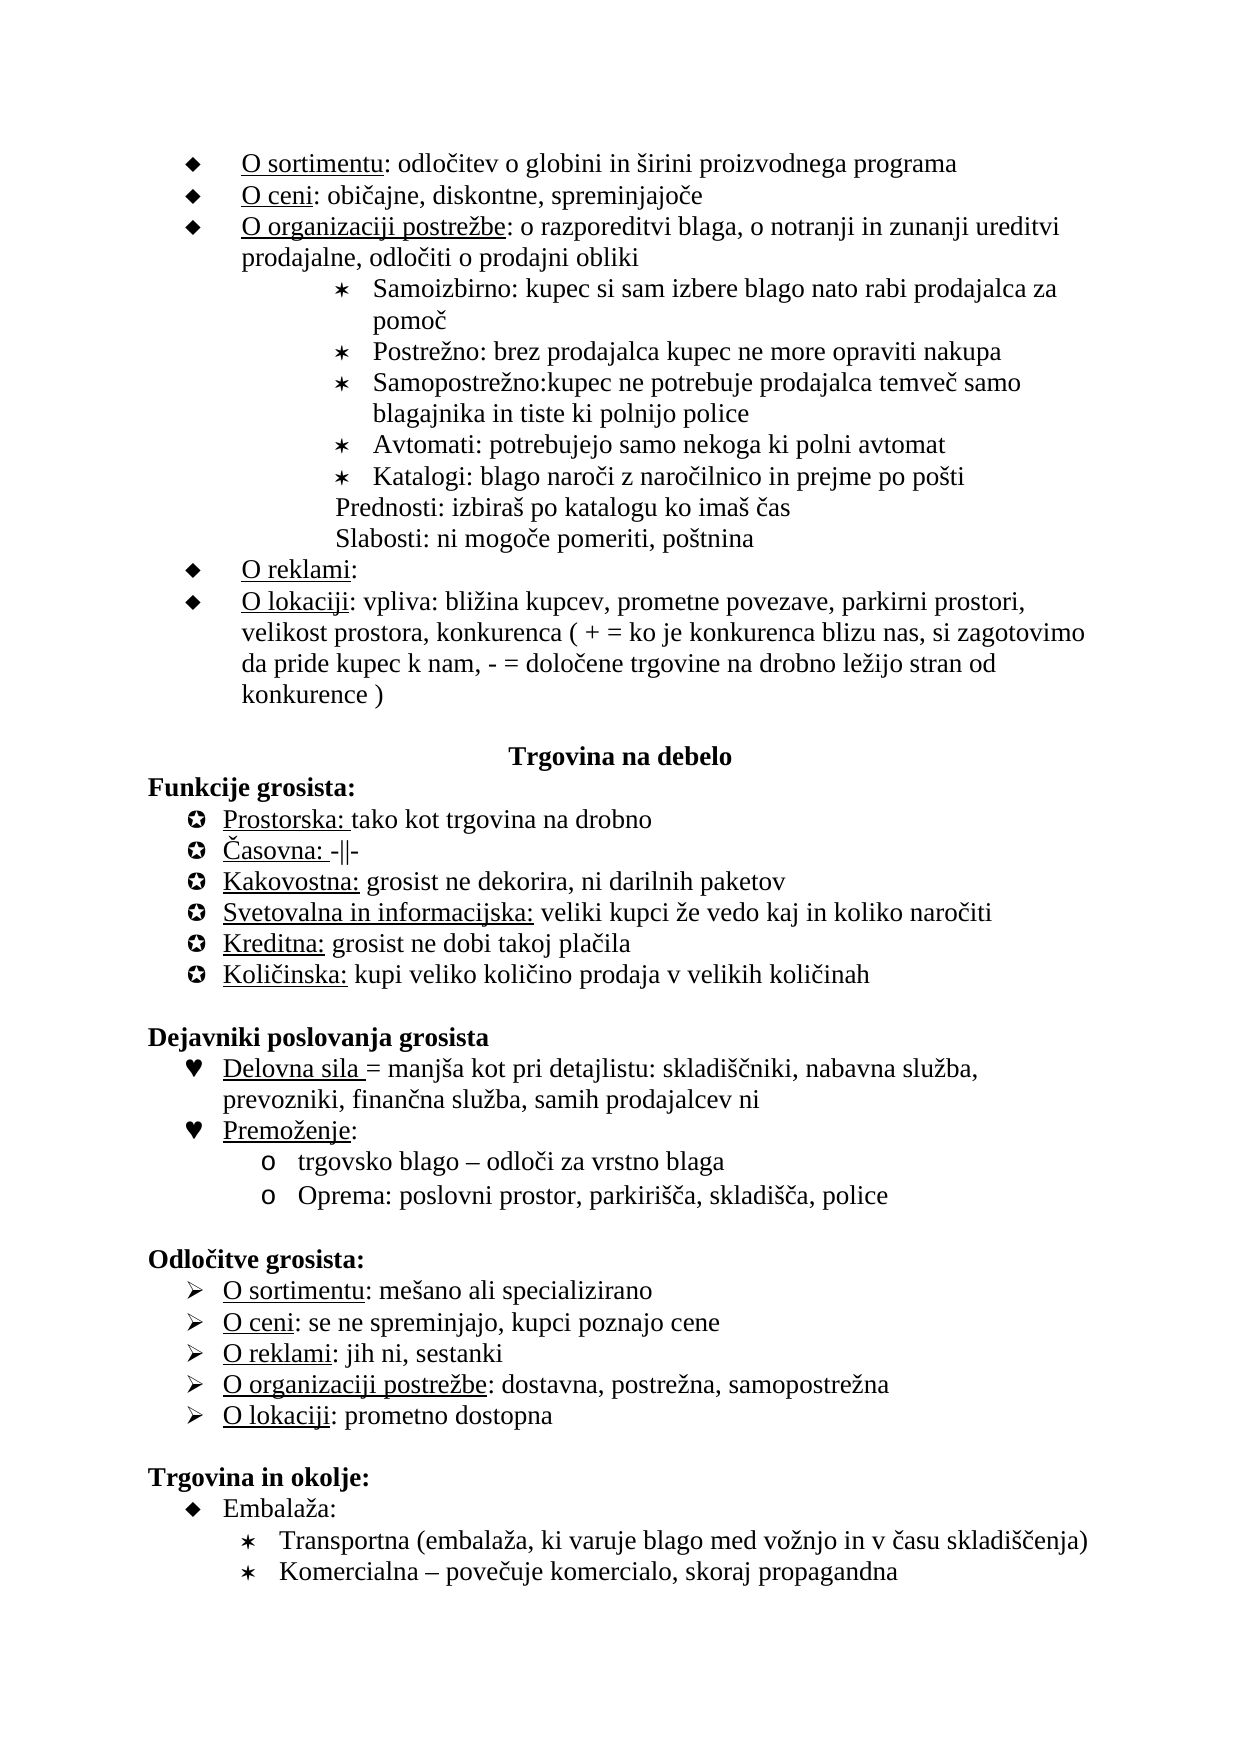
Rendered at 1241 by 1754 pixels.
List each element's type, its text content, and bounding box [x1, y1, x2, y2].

text Dejavniki poslovanja grosista [148, 1021, 1093, 1052]
list Embalaža: [185, 1492, 1093, 1524]
text Prednosti: izbiraš po katalogu ko imaš čas [335, 491, 1093, 522]
list Svetovalna in informacijska: veliki kupci že vedo kaj in koliko naročiti [185, 896, 1093, 927]
list O organizaciji postrežbe: o razporeditvi blaga, o notranji in zunanji ureditvi prodajalne, odločiti o prodajni obliki [185, 210, 1093, 272]
list Časovna: -||- [185, 834, 1093, 865]
text Funkcije grosista: [148, 772, 1093, 803]
list Kreditna: grosist ne dobi takoj plačila [185, 927, 1093, 958]
text Slabosti: ni mogoče pomeriti, poštnina [335, 522, 1093, 553]
list Avtomati: potrebujejo samo nekoga ki polni avtomat [335, 428, 1093, 460]
list O sortimentu: mešano ali specializirano [185, 1274, 1093, 1306]
list Količinska: kupi veliko količino prodaja v velikih količinah [185, 958, 1093, 989]
list Oprema: poslovni prostor, parkirišča, skladišča, police [260, 1179, 1093, 1212]
list Komercialna – povečuje komercialo, skoraj propagandna [241, 1555, 1093, 1586]
list Transportna (embalaža, ki varuje blago med vožnjo in v času skladiščenja) [241, 1524, 1093, 1555]
list O lokaciji: vpliva: bližina kupcev, prometne povezave, parkirni prostori, velikost prostora, konkurenca ( + = ko je konkurenca blizu nas, si zagotovimo da pride kupec k nam, - = določene trgovine na drobno ležijo stran od konkurence ) [185, 584, 1093, 709]
list O lokaciji: prometno dostopna [185, 1399, 1093, 1430]
list O sortimentu: odločitev o globini in širini proizvodnega programa [185, 148, 1093, 179]
list Postrežno: brez prodajalca kupec ne more opraviti nakupa [335, 335, 1093, 366]
list O ceni: običajne, diskontne, spreminjajoče [185, 179, 1093, 210]
list Delovna sila = manjša kot pri detajlistu: skladiščniki, nabavna služba, prevozniki, finančna služba, samih prodajalcev ni [185, 1052, 1093, 1114]
list O organizaciji postrežbe: dostavna, postrežna, samopostrežna [185, 1368, 1093, 1399]
list trgovsko blago – odloči za vrstno blaga [260, 1145, 1093, 1179]
text Trgovina na debelo [148, 740, 1093, 772]
list O reklami: jih ni, sestanki [185, 1337, 1093, 1368]
list Prostorska: tako kot trgovina na drobno [185, 803, 1093, 834]
list O reklami: [185, 553, 1093, 584]
list O ceni: se ne spreminjajo, kupci poznajo cene [185, 1306, 1093, 1337]
list Premoženje: [185, 1114, 1093, 1145]
list Samoizbirno: kupec si sam izbere blago nato rabi prodajalca za pomoč [335, 272, 1093, 335]
list Kakovostna: grosist ne dekorira, ni darilnih paketov [185, 865, 1093, 896]
list Katalogi: blago naroči z naročilnico in prejme po pošti [335, 460, 1093, 491]
list Samopostrežno:kupec ne potrebuje prodajalca temveč samo blagajnika in tiste ki polnijo police [335, 366, 1093, 428]
text Trgovina in okolje: [148, 1461, 1093, 1492]
text Odločitve grosista: [148, 1243, 1093, 1274]
